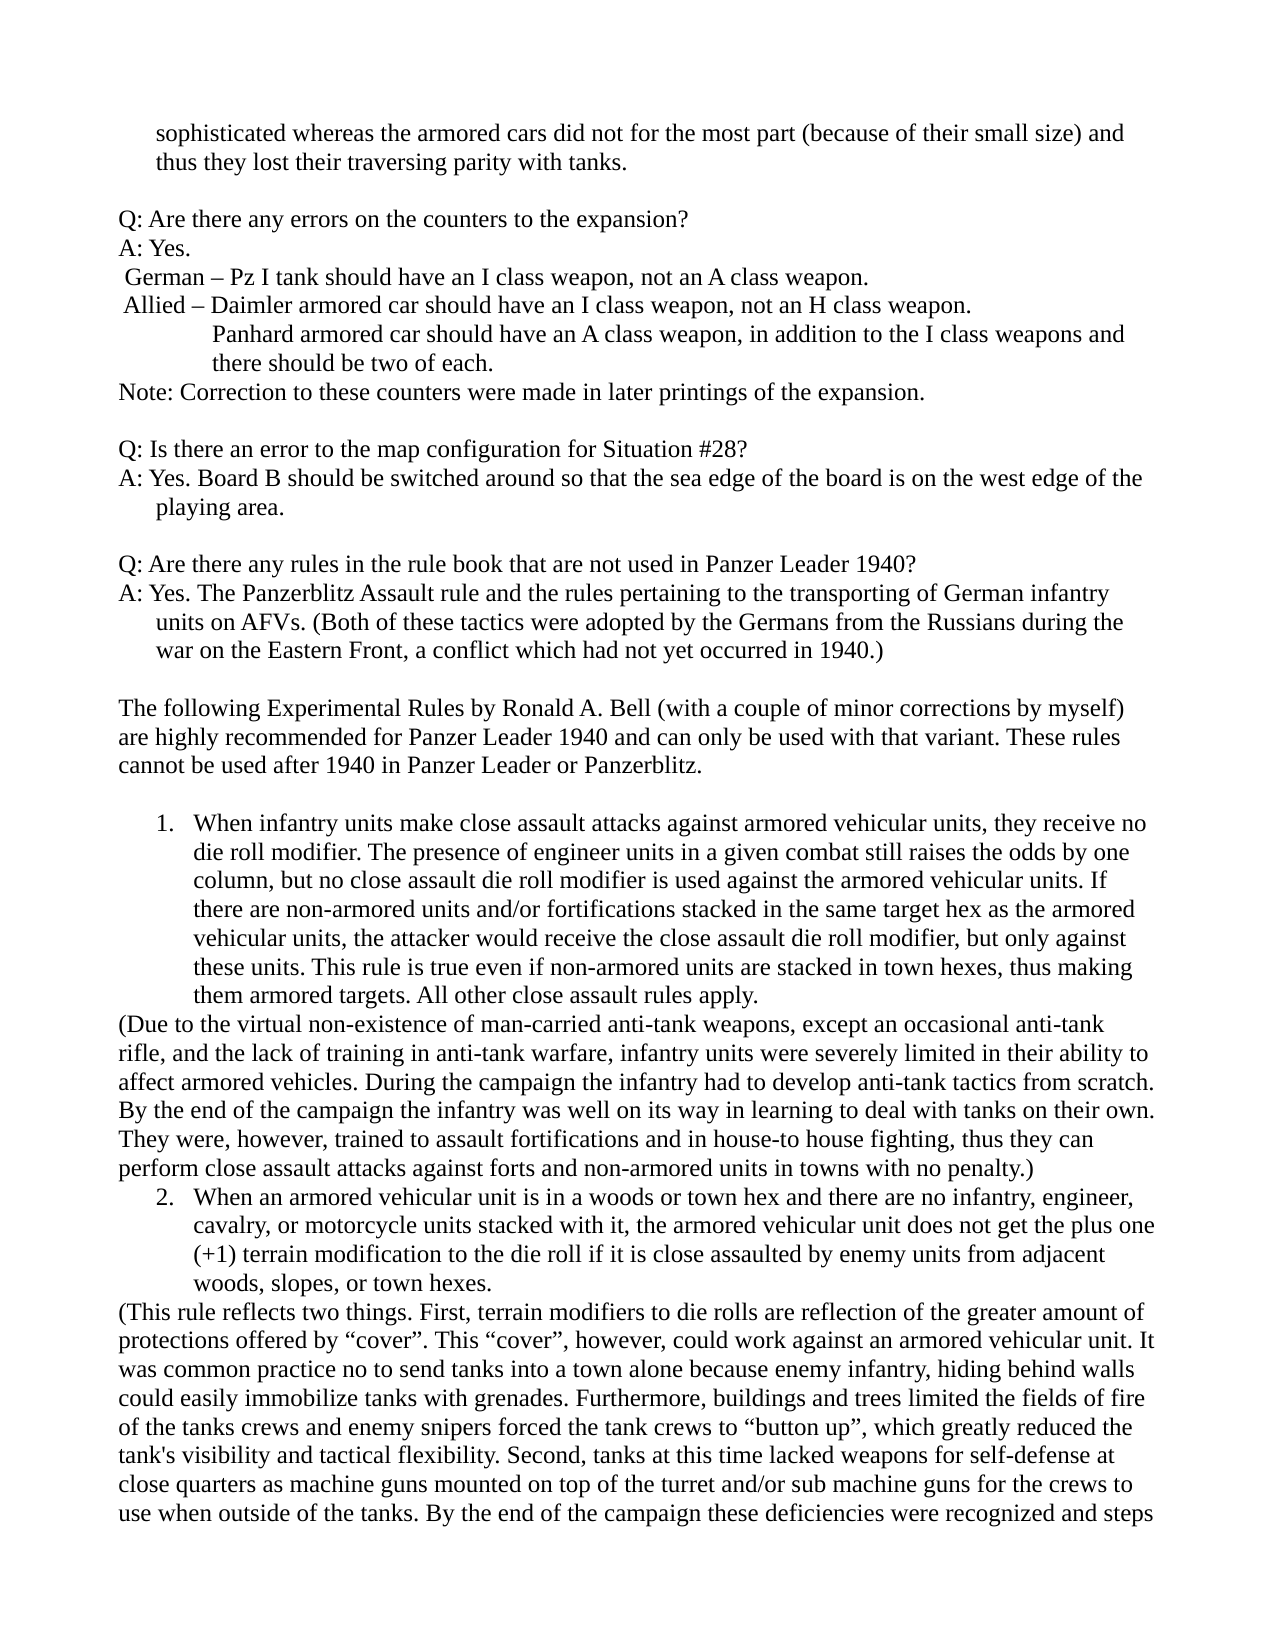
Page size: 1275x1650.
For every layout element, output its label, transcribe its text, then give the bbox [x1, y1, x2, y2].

text Q: Are there any rules in the rule book that are not used in Panzer Leader 1940? [118, 549, 1157, 578]
text Allied – Daimler armored car should have an I class weapon, not an H class weapon. [118, 291, 1157, 319]
text (This rule reflects two things. First, terrain modifiers to die rolls are reflection of the greater amount of protections offered by “cover”. This “cover”, however, could work against an armored vehicular unit. It was common practice no to send tanks into a town alone because enemy infantry, hiding behind walls could easily immobilize tanks with grenades. Furthermore, buildings and trees limited the fields of fire of the tanks crews and enemy snipers forced the tank crews to “button up”, which greatly reduced the tank's visibility and tactical flexibility. Second, tanks at this time lacked weapons for self-defense at close quarters as machine guns mounted on top of the turret and/or sub machine guns for the crews to use when outside of the tanks. By the end of the campaign these deficiencies were recognized and steps [118, 1297, 1157, 1527]
text Q: Are there any errors on the counters to the expansion? [118, 204, 1157, 233]
text thus they lost their traversing parity with tanks. [118, 147, 1157, 176]
text (Due to the virtual non-existence of man-carried anti-tank weapons, except an occasional anti-tank rifle, and the lack of training in anti-tank warfare, infantry units were severely limited in their ability to affect armored vehicles. During the campaign the infantry had to develop anti-tank tactics from scratch. By the end of the campaign the infantry was well on its way in learning to deal with tanks on their own. They were, however, trained to assault fortifications and in house-to house fighting, thus they can perform close assault attacks against forts and non-armored units in towns with no penalty.) [118, 1009, 1157, 1182]
text Panhard armored car should have an A class weapon, in addition to the I class weapons and [118, 319, 1157, 348]
text A: Yes. The Panzerblitz Assault rule and the rules pertaining to the transporting of German infantry [118, 578, 1157, 607]
text units on AFVs. (Both of these tactics were adopted by the Germans from the Russians during the [118, 607, 1157, 636]
text there should be two of each. [118, 348, 1157, 377]
text Q: Is there an error to the map configuration for Situation #28? [118, 434, 1157, 463]
text The following Experimental Rules by Ronald A. Bell (with a couple of minor corrections by myself) are highly recommended for Panzer Leader 1940 and can only be used with that variant. These rules cannot be used after 1940 in Panzer Leader or Panzerblitz. [118, 693, 1157, 779]
text war on the Eastern Front, a conflict which had not yet occurred in 1940.) [118, 636, 1157, 664]
text sophisticated whereas the armored cars did not for the most part (because of their small size) and [118, 118, 1157, 147]
text Note: Correction to these counters were made in later printings of the expansion. [118, 377, 1157, 406]
text German – Pz I tank should have an I class weapon, not an A class weapon. [118, 262, 1157, 291]
text playing area. [118, 492, 1157, 521]
text A: Yes. Board B should be switched around so that the sea edge of the board is on the west edge of the [118, 463, 1157, 492]
list When infantry units make close assault attacks against armored vehicular units, they receive no die roll modifier. The presence of engineer units in a given combat still raises the odds by one column, but no close assault die roll modifier is used against the armored vehicular units. If there are non-armored units and/or fortifications stacked in the same target hex as the armored vehicular units, the attacker would receive the close assault die roll modifier, but only against these units. This rule is true even if non-armored units are stacked in town hexes, thus making them armored targets. All other close assault rules apply. [156, 808, 1157, 1009]
text A: Yes. [118, 233, 1157, 262]
list When an armored vehicular unit is in a woods or town hex and there are no infantry, engineer, cavalry, or motorcycle units stacked with it, the armored vehicular unit does not get the plus one (+1) terrain modification to the die roll if it is close assaulted by enemy units from adjacent woods, slopes, or town hexes. [156, 1182, 1157, 1297]
